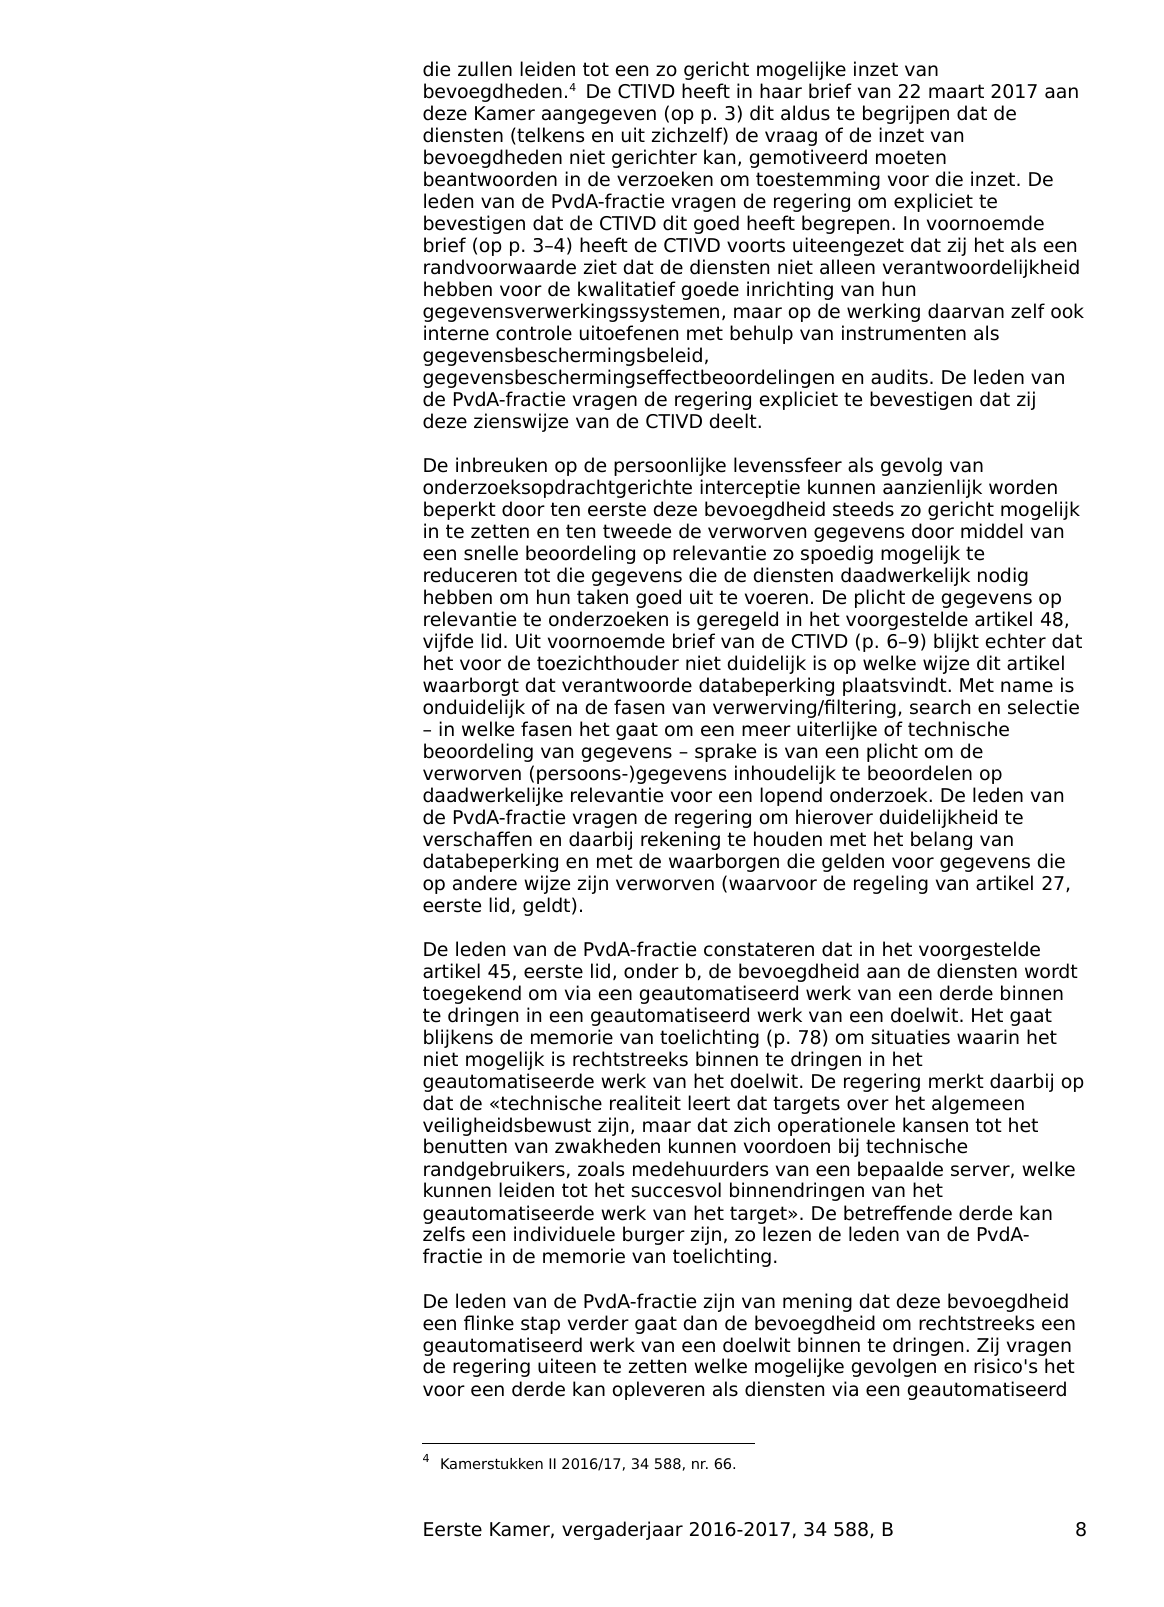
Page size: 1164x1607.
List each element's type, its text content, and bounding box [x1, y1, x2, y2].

text De inbreuken op de persoonlijke levenssfeer als gevolg van onderzoeksopdrachtgerichte interceptie kunnen aanzienlijk worden beperkt door ten eerste deze bevoegdheid steeds zo gericht mogelijk in te zetten en ten tweede de verworven gegevens door middel van een snelle beoordeling op relevantie zo spoedig mogelijk te reduceren tot die gegevens die de diensten daadwerkelijk nodig hebben om hun taken goed uit te voeren. De plicht de gegevens op relevantie te onderzoeken is geregeld in het voorgestelde artikel 48, vijfde lid. Uit voornoemde brief van de CTIVD (p. 6–9) blijkt echter dat het voor de toezichthouder niet duidelijk is op welke wijze dit artikel waarborgt dat verantwoorde databeperking plaatsvindt. Met name is onduidelijk of na de fasen van verwerving/filtering, search en selectie – in welke fasen het gaat om een meer uiterlijke of technische beoordeling van gegevens – sprake is van een plicht om de verworven (persoons-)gegevens inhoudelijk te beoordelen op daadwerkelijke relevantie voor een lopend onderzoek. De leden van de PvdA-fractie vragen de regering om hierover duidelijkheid te verschaffen en daarbij rekening te houden met het belang van databeperking en met de waarborgen die gelden voor gegevens die op andere wijze zijn verworven (waarvoor de regeling van artikel 27, eerste lid, geldt). [422, 455, 1087, 916]
text De leden van de PvdA-fractie constateren dat in het voorgestelde artikel 45, eerste lid, onder b, de bevoegdheid aan de diensten wordt toegekend om via een geautomatiseerd werk van een derde binnen te dringen in een geautomatiseerd werk van een doelwit. Het gaat blijkens de memorie van toelichting (p. 78) om situaties waarin het niet mogelijk is rechtstreeks binnen te dringen in het geautomatiseerde werk van het doelwit. De regering merkt daarbij op dat de «technische realiteit leert dat targets over het algemeen veiligheidsbewust zijn, maar dat zich operationele kansen tot het benutten van zwakheden kunnen voordoen bij technische randgebruikers, zoals medehuurders van een bepaalde server, welke kunnen leiden tot het succesvol binnendringen van het geautomatiseerde werk van het target». De betreffende derde kan zelfs een individuele burger zijn, zo lezen de leden van de PvdA-fractie in de memorie van toelichting. [422, 939, 1087, 1268]
text De leden van de PvdA-fractie zijn van mening dat deze bevoegdheid een flinke stap verder gaat dan de bevoegdheid om rechtstreeks een geautomatiseerd werk van een doelwit binnen te dringen. Zij vragen de regering uiteen te zetten welke mogelijke gevolgen en risico's het voor een derde kan opleveren als diensten via een geautomatiseerd [422, 1291, 1087, 1400]
text die zullen leiden tot een zo gericht mogelijke inzet van bevoegdheden. De CTIVD heeft in haar brief van 22 maart 2017 aan deze Kamer aangegeven (op p. 3) dit aldus te begrijpen dat de diensten (telkens en uit zichzelf) de vraag of de inzet van bevoegdheden niet gerichter kan, gemotiveerd moeten beantwoorden in de verzoeken om toestemming voor die inzet. De leden van de PvdA-fractie vragen de regering om expliciet te bevestigen dat de CTIVD dit goed heeft begrepen. In voornoemde brief (op p. 3–4) heeft de CTIVD voorts uiteengezet dat zij het als een randvoorwaarde ziet dat de diensten niet alleen verantwoordelijkheid hebben voor de kwalitatief goede inrichting van hun gegevensverwerkingssystemen, maar op de werking daarvan zelf ook interne controle uitoefenen met behulp van instrumenten als gegevensbeschermingsbeleid, gegevensbeschermingseffectbeoordelingen en audits. De leden van de PvdA-fractie vragen de regering expliciet te bevestigen dat zij deze zienswijze van de CTIVD deelt. [422, 59, 1087, 433]
text Kamerstukken II 2016/17, 34 588, nr. 66. [422, 1452, 1087, 1474]
